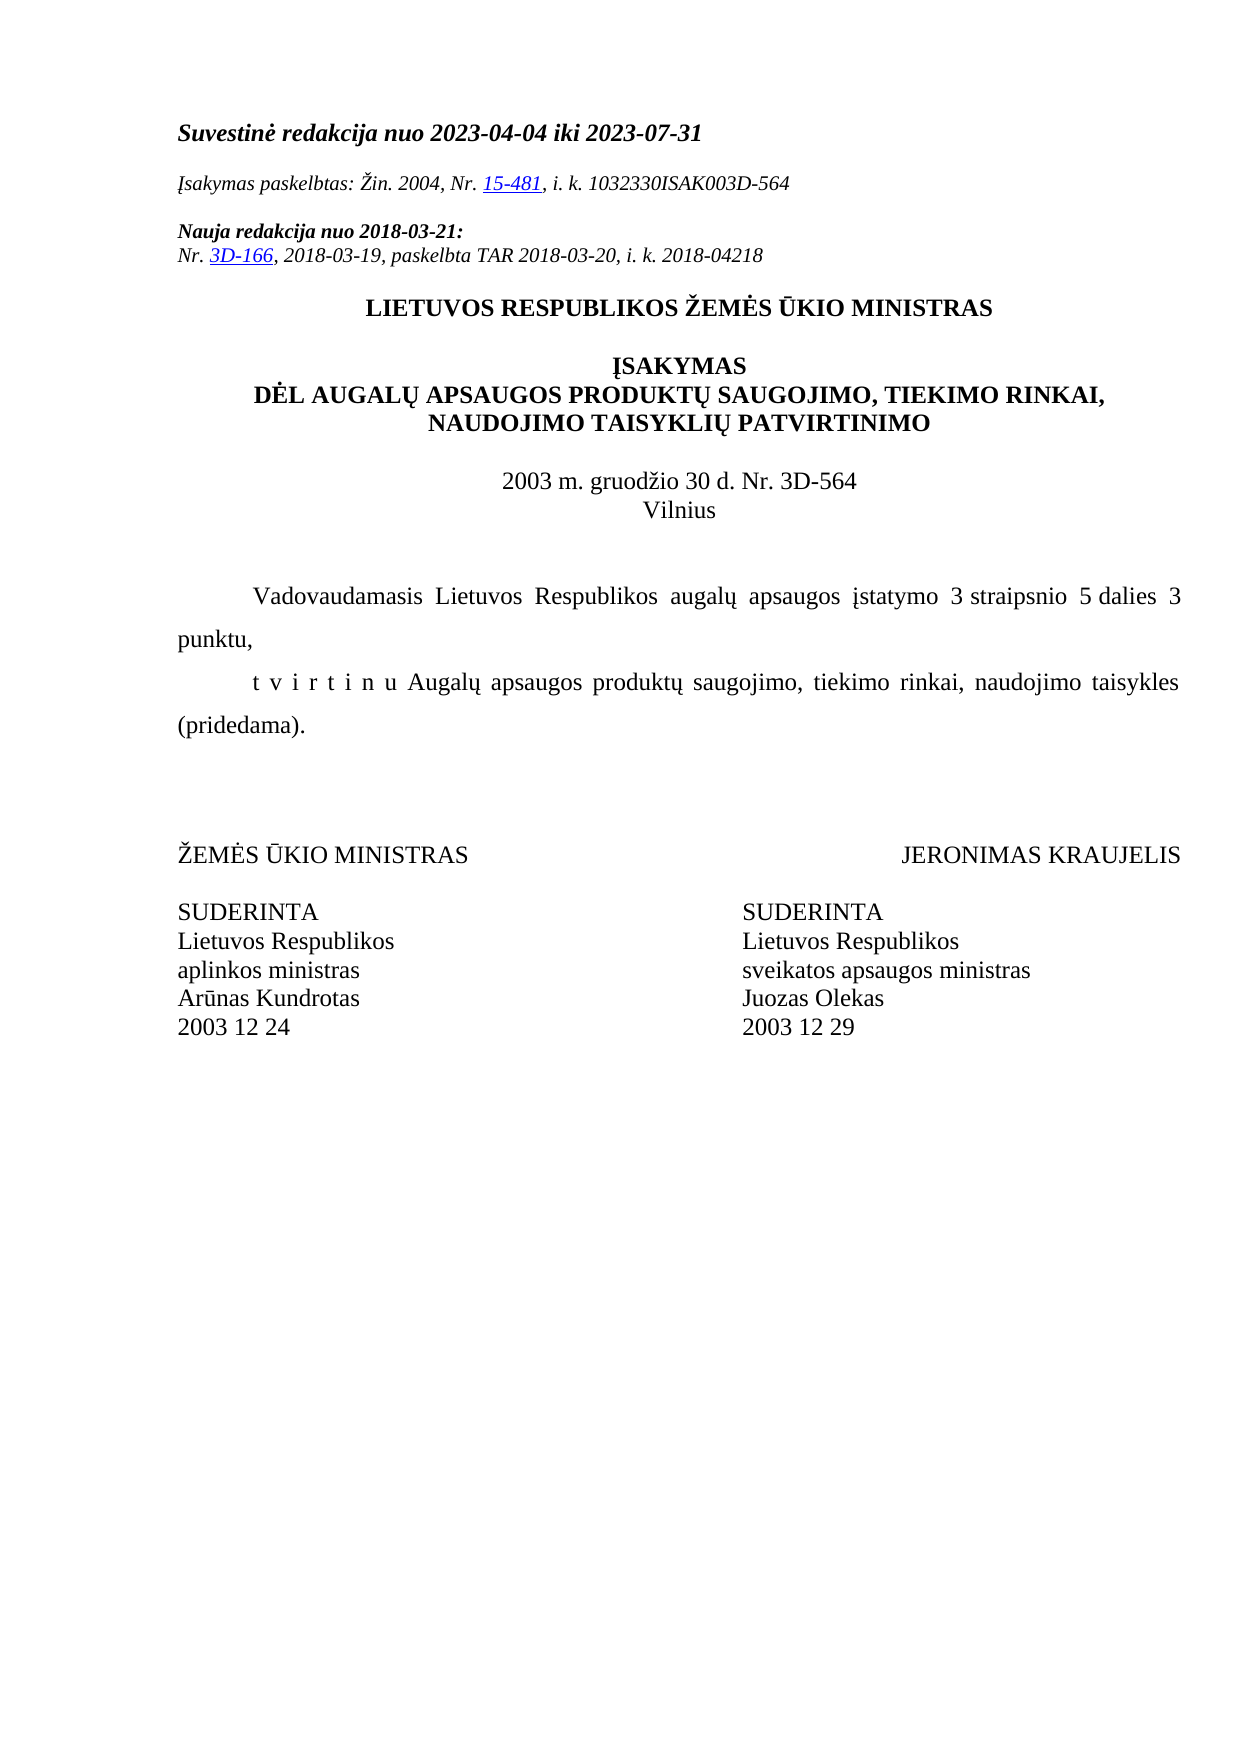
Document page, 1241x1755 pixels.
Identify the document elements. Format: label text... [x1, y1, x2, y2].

text aplinkos ministras sveikatos apsaugos ministras [177, 955, 1181, 983]
text 2003 m. gruodžio 30 d. Nr. 3D-564 [177, 466, 1181, 495]
text Vadovaudamasis Lietuvos Respublikos augalų apsaugos įstatymo 3 straipsnio 5 dalies 3 punktu, [177, 581, 1181, 653]
text SUDERINTA SUDERINTA [177, 897, 1181, 926]
text ŽEMĖS ŪKIO Ministras Jeronimas Kraujelis [177, 840, 1181, 868]
text Suvestinė redakcija nuo 2023-04-04 iki 2023-07-31 [177, 118, 1181, 147]
text Arūnas Kundrotas Juozas Olekas [177, 983, 1181, 1012]
text DĖL AUGALŲ APSAUGOS PRODUKTŲ SAUGOJIMO, TIEKIMO RINKAI, NAUDOJIMO TAISYKLIŲ PATVIRTINIMO [177, 380, 1181, 437]
text Vilnius [177, 495, 1181, 523]
text Nauja redakcija nuo 2018-03-21: [177, 219, 1181, 243]
text ĮSAKYMAS [177, 351, 1181, 380]
text Lietuvos Respublikos Lietuvos Respublikos [177, 926, 1181, 955]
text t v i r t i n u Augalų apsaugos produktų saugojimo, tiekimo rinkai, naudojimo taisykles (pridedama). [177, 667, 1181, 739]
text LIETUVOS RESPUBLIKOS ŽEMĖS ŪKIO MINISTRAS [177, 293, 1181, 322]
text Įsakymas paskelbtas: Žin. 2004, Nr. 15-481, i. k. 1032330ISAK003D-564 [177, 171, 1181, 195]
text 2003 12 24 2003 12 29 [177, 1012, 1181, 1041]
text Nr. 3D-166, 2018-03-19, paskelbta TAR 2018-03-20, i. k. 2018-04218 [177, 243, 1181, 267]
